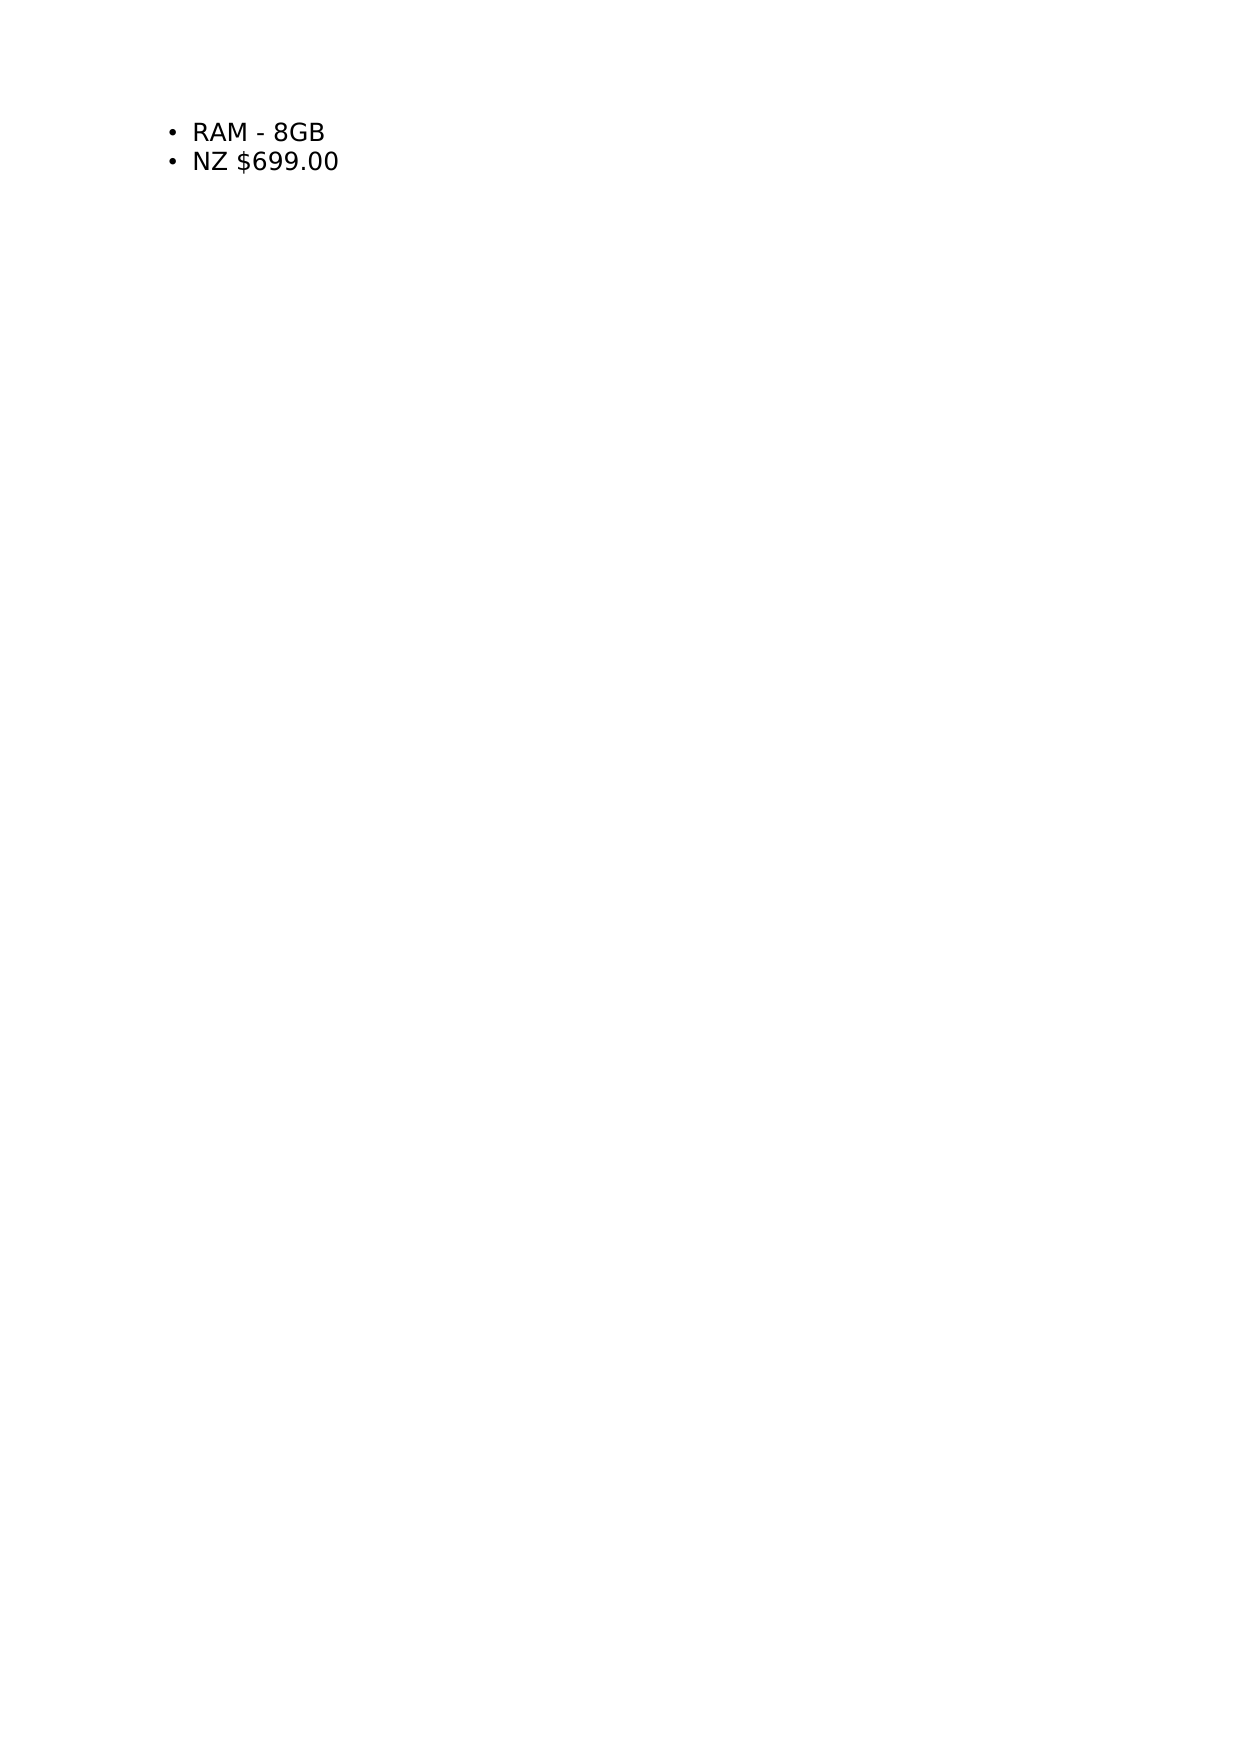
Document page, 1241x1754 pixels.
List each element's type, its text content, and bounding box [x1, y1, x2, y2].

list RAM - 8GB [177, 118, 1122, 147]
list NZ $699.00 [177, 147, 1122, 176]
